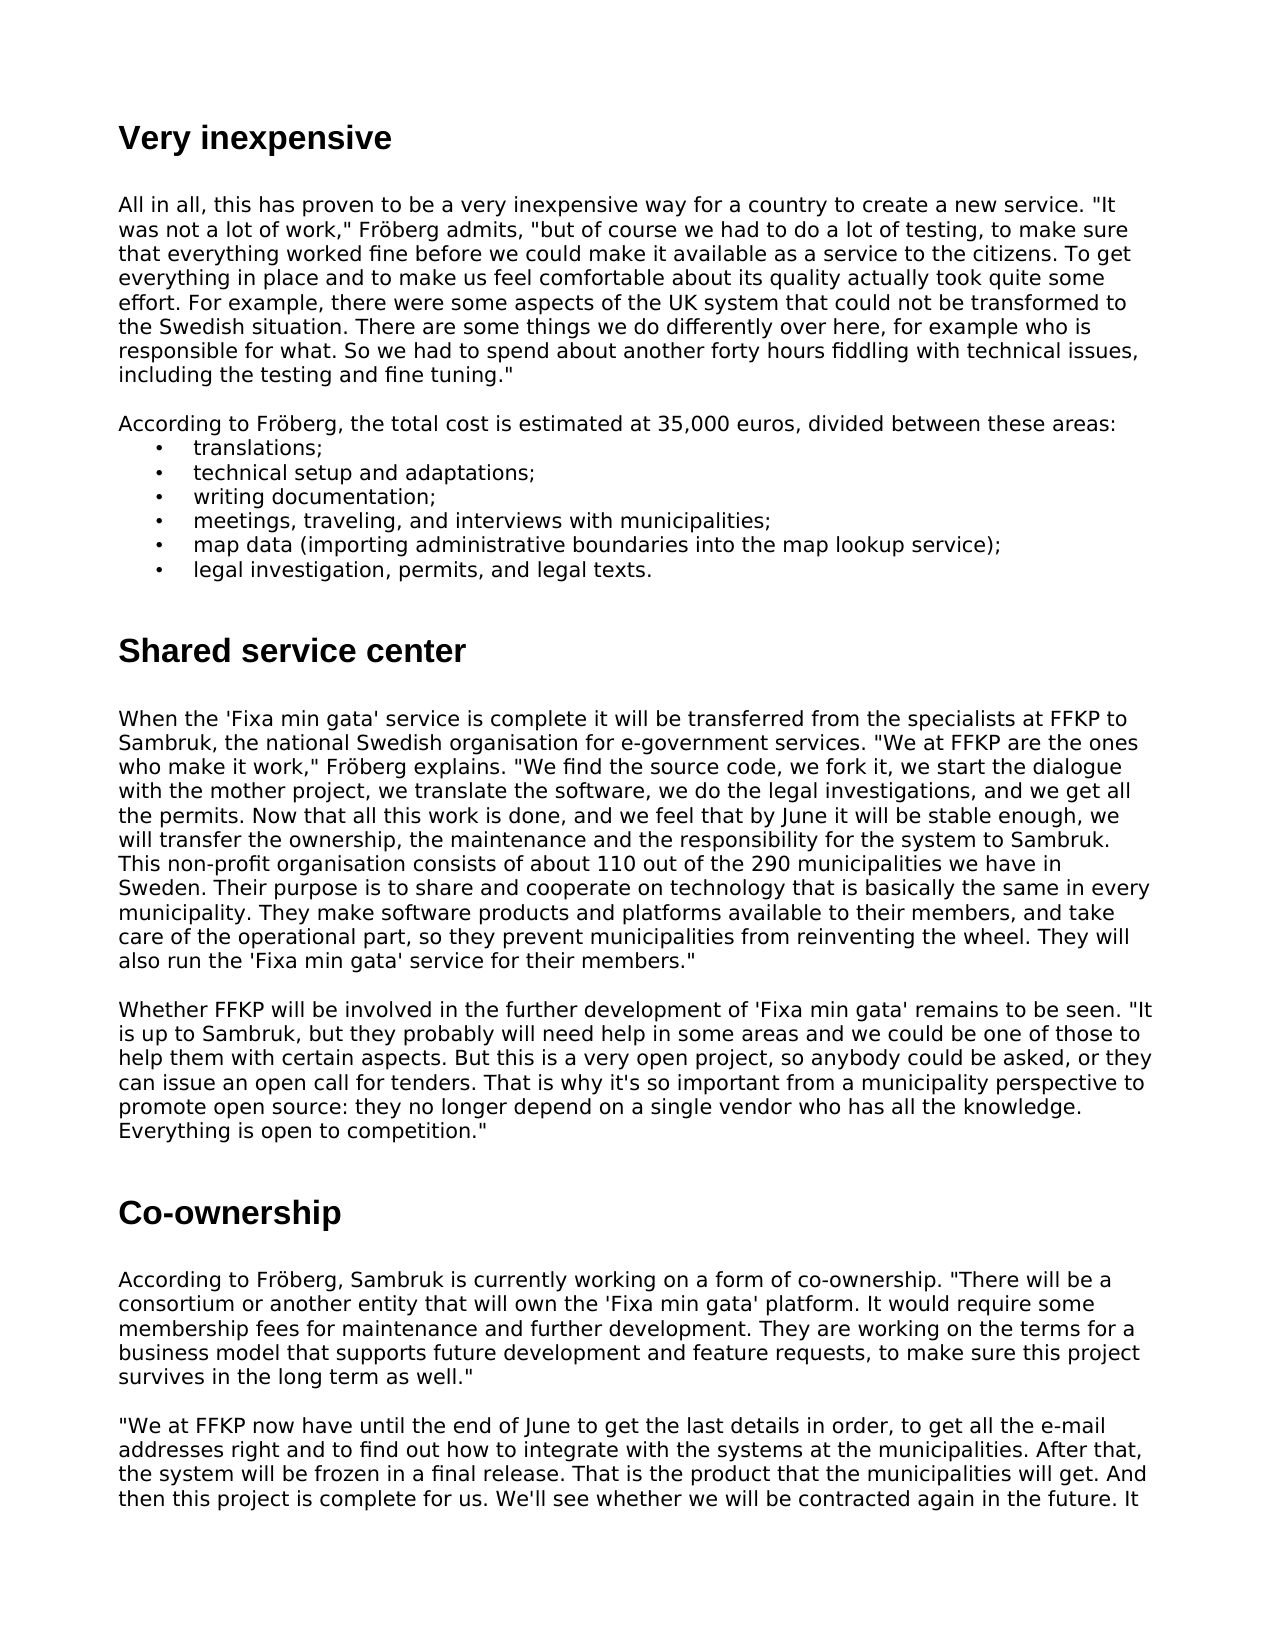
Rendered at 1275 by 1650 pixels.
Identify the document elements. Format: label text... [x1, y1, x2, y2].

subtitle Very inexpensive [118, 118, 1157, 157]
list writing documentation; [156, 485, 1157, 509]
text Whether FFKP will be involved in the further development of 'Fixa min gata' remains to be seen. "It is up to Sambruk, but they probably will need help in some areas and we could be one of those to help them with certain aspects. But this is a very open project, so anybody could be asked, or they can issue an open call for tenders. That is why it's so important from a municipality perspective to promote open source: they no longer depend on a single vendor who has all the knowledge. Everything is open to competition." [118, 998, 1157, 1143]
list map data (importing administrative boundaries into the map lookup service); [156, 533, 1157, 558]
list meetings, traveling, and interviews with municipalities; [156, 509, 1157, 533]
subtitle Co-ownership [118, 1193, 1157, 1231]
list technical setup and adaptations; [156, 461, 1157, 485]
list legal investigation, permits, and legal texts. [156, 558, 1157, 582]
subtitle Shared service center [118, 631, 1157, 670]
list translations; [156, 436, 1157, 461]
text According to Fröberg, the total cost is estimated at 35,000 euros, divided between these areas: [118, 412, 1157, 436]
text "We at FFKP now have until the end of June to get the last details in order, to get all the e-mail addresses right and to find out how to integrate with the systems at the municipalities. After that, the system will be frozen in a final release. That is the product that the municipalities will get. And then this project is complete for us. We'll see whether we will be contracted again in the future. It [118, 1414, 1157, 1511]
text All in all, this has proven to be a very inexpensive way for a country to create a new service. "It was not a lot of work," Fröberg admits, "but of course we had to do a lot of testing, to make sure that everything worked fine before we could make it available as a service to the citizens. To get everything in place and to make us feel comfortable about its quality actually took quite some effort. For example, there were some aspects of the UK system that could not be transformed to the Swedish situation. There are some things we do differently over here, for example who is responsible for what. So we had to spend about another forty hours fiddling with technical issues, including the testing and fine tuning." [118, 193, 1157, 388]
text According to Fröberg, Sambruk is currently working on a form of co-ownership. "There will be a consortium or another entity that will own the 'Fixa min gata' platform. It would require some membership fees for maintenance and further development. They are working on the terms for a business model that supports future development and feature requests, to make sure this project survives in the long term as well." [118, 1268, 1157, 1389]
text When the 'Fixa min gata' service is complete it will be transferred from the specialists at FFKP to Sambruk, the national Swedish organisation for e-government services. "We at FFKP are the ones who make it work," Fröberg explains. "We find the source code, we fork it, we start the dialogue with the mother project, we translate the software, we do the legal investigations, and we get all the permits. Now that all this work is done, and we feel that by June it will be stable enough, we will transfer the ownership, the maintenance and the responsibility for the system to Sambruk. This non-profit organisation consists of about 110 out of the 290 municipalities we have in Sweden. Their purpose is to share and cooperate on technology that is basically the same in every municipality. They make software products and platforms available to their members, and take care of the operational part, so they prevent municipalities from reinventing the wheel. They will also run the 'Fixa min gata' service for their members." [118, 707, 1157, 973]
